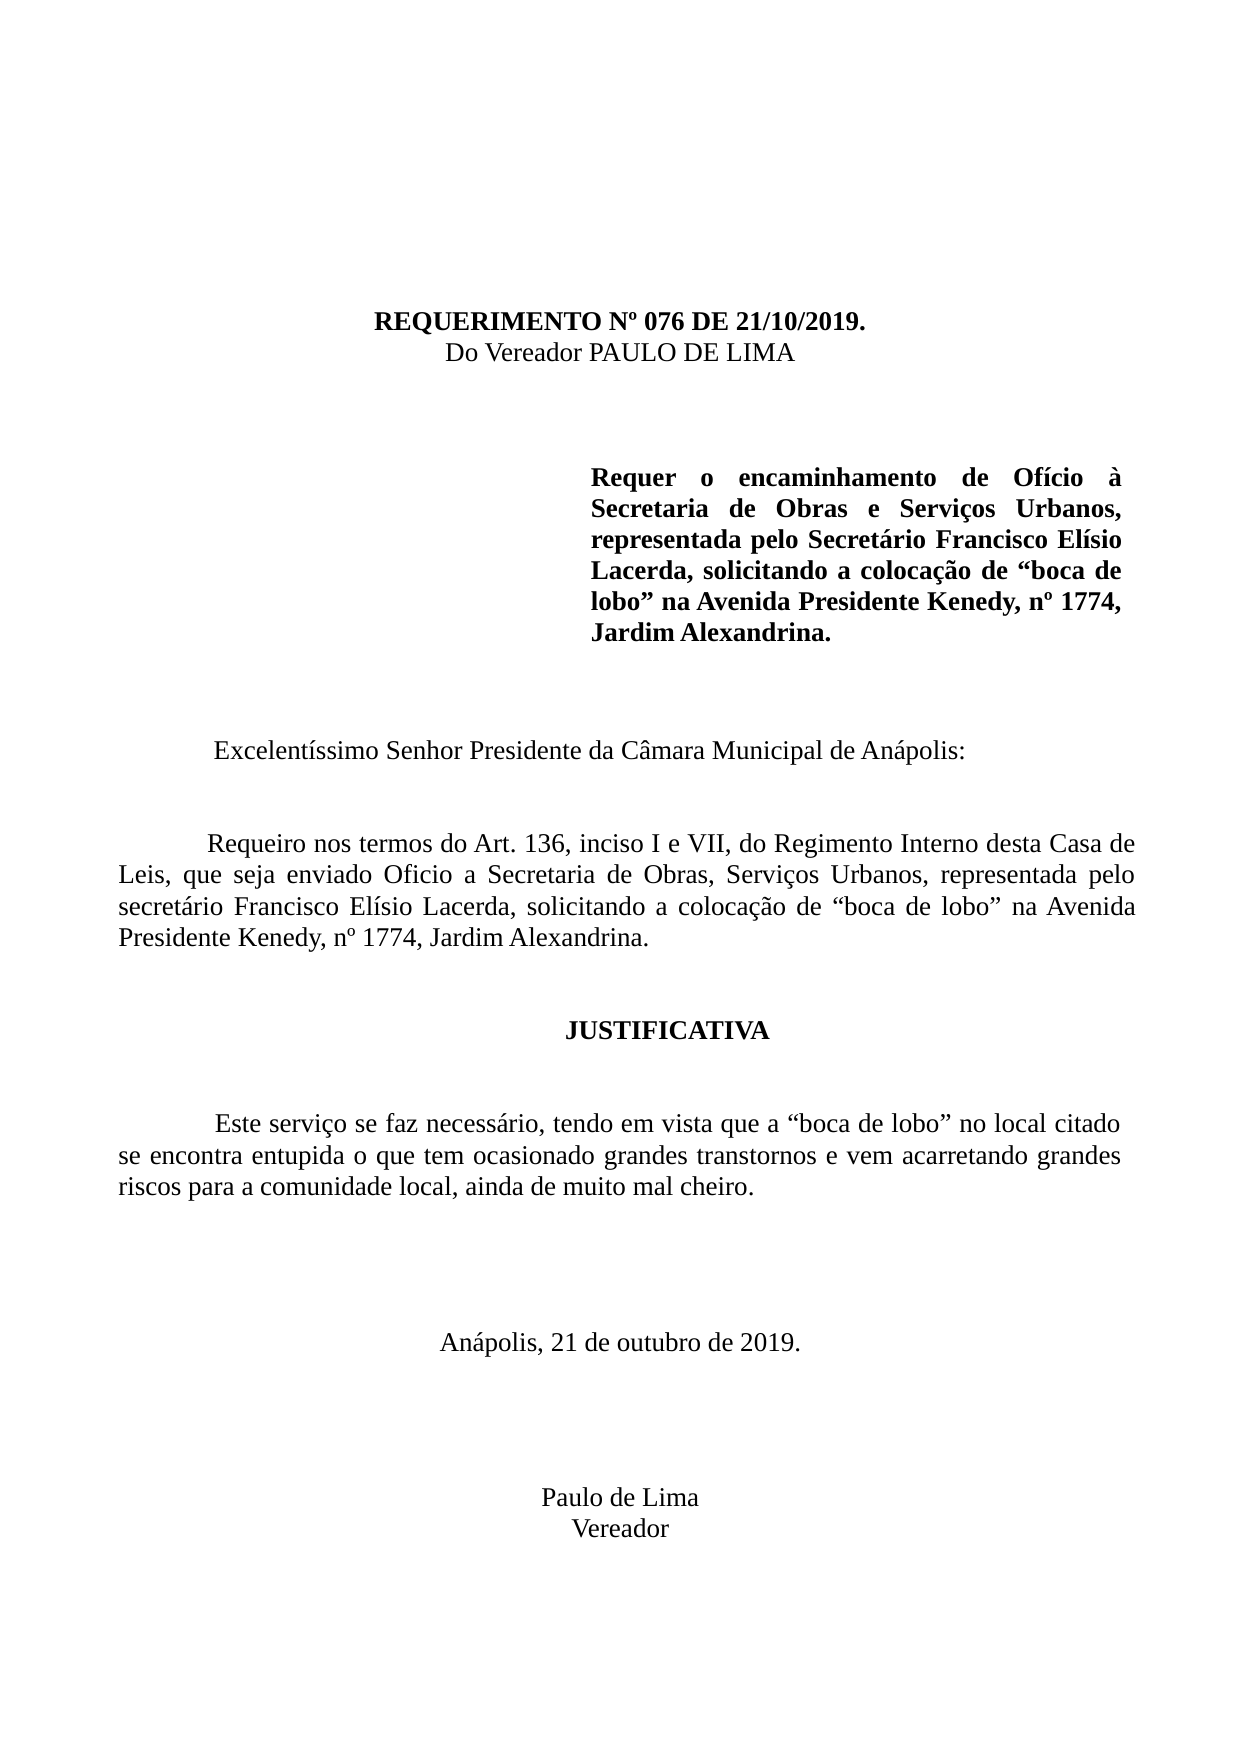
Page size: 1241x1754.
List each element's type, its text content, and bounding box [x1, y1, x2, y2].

text Requer o encaminhamento de Ofício à Secretaria de Obras e Serviços Urbanos, representada pelo Secretário Francisco Elísio Lacerda, solicitando a colocação de “boca de lobo” na Avenida Presidente Kenedy, nº 1774, Jardim Alexandrina. [591, 461, 1122, 648]
text Este serviço se faz necessário, tendo em vista que a “boca de lobo” no local citado se encontra entupida o que tem ocasionado grandes transtornos e vem acarretando grandes riscos para a comunidade local, ainda de muito mal cheiro. [118, 1108, 1122, 1201]
text Vereador [118, 1512, 1122, 1544]
text JUSTIFICATIVA [118, 1014, 1122, 1045]
text Paulo de Lima [118, 1481, 1122, 1512]
text Do Vereador PAULO DE LIMA [118, 336, 1122, 367]
text Excelentíssimo Senhor Presidente da Câmara Municipal de Anápolis: [207, 734, 1122, 765]
text REQUERIMENTO Nº 076 DE 21/10/2019. [118, 305, 1122, 336]
text Anápolis, 21 de outubro de 2019. [118, 1326, 1122, 1357]
text Requeiro nos termos do Art. 136, inciso I e VII, do Regimento Interno desta Casa de Leis, que seja enviado Oficio a Secretaria de Obras, Serviços Urbanos, representada pelo secretário Francisco Elísio Lacerda, solicitando a colocação de “boca de lobo” na Avenida Presidente Kenedy, nº 1774, Jardim Alexandrina. [118, 827, 1137, 952]
